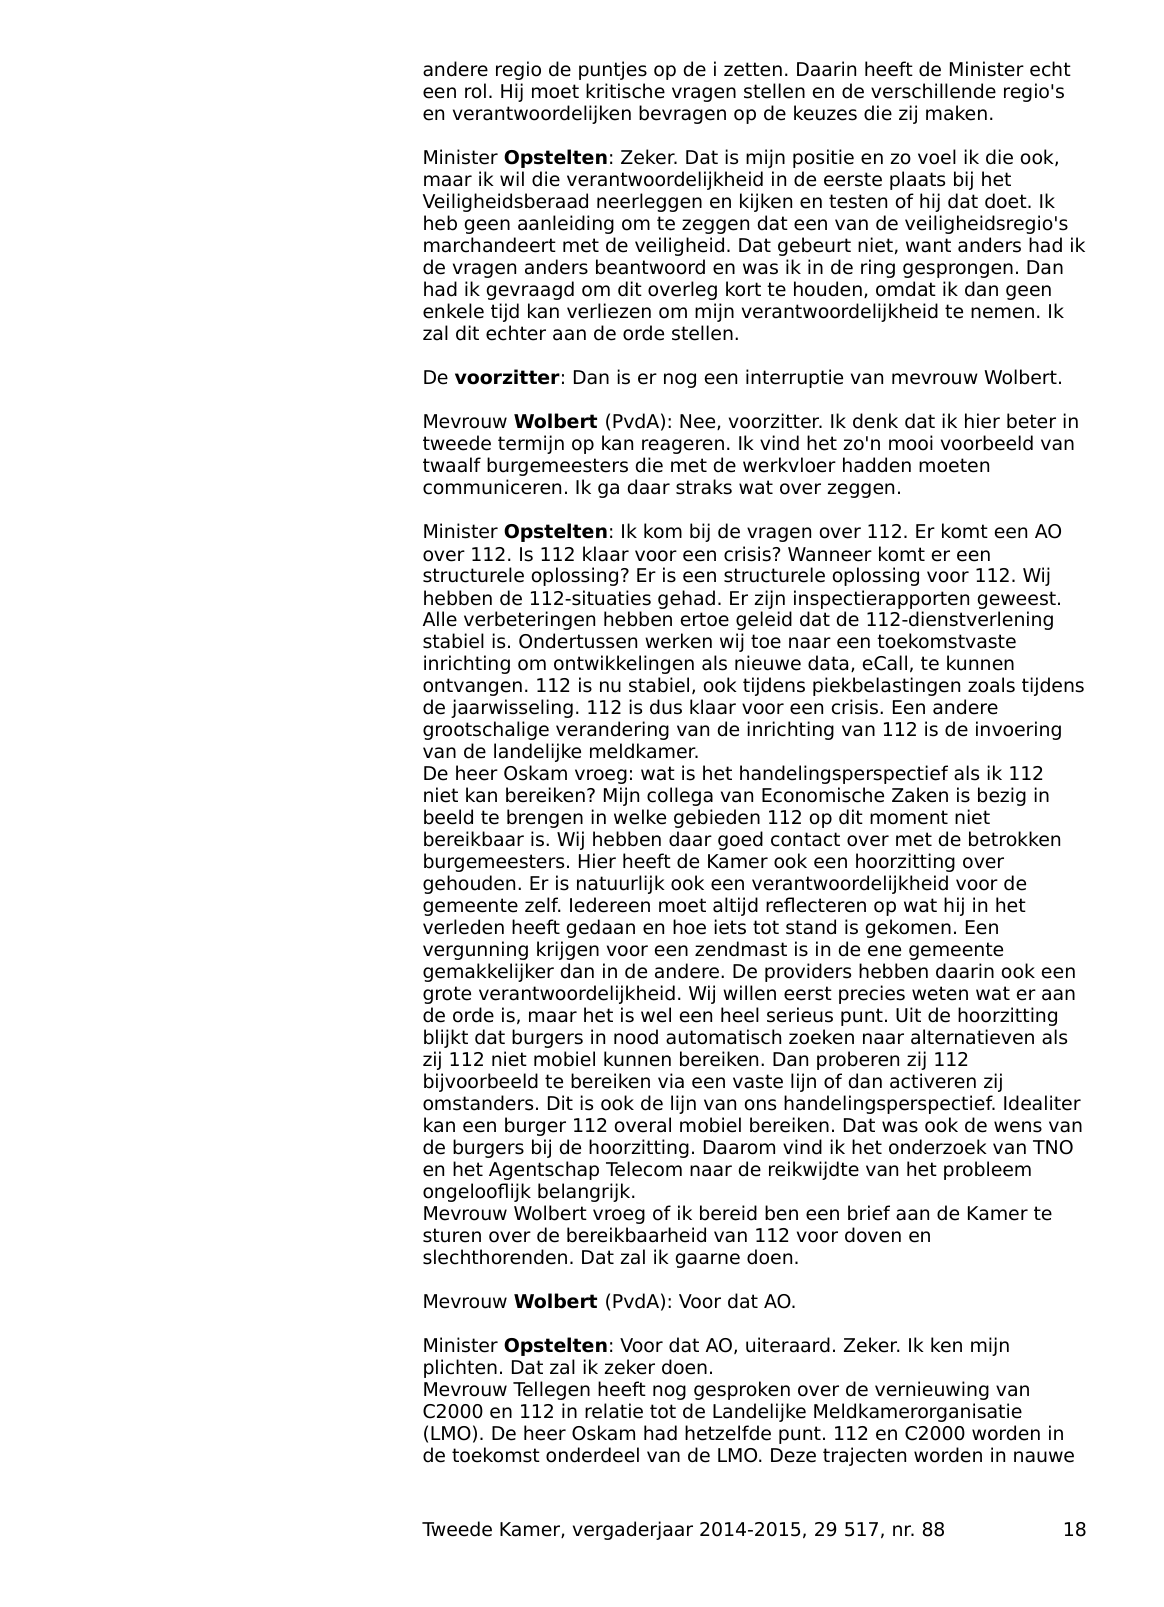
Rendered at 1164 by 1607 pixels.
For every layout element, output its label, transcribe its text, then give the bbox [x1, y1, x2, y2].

text Minister Opstelten: Zeker. Dat is mijn positie en zo voel ik die ook, maar ik wil die verantwoordelijkheid in de eerste plaats bij het Veiligheidsberaad neerleggen en kijken en testen of hij dat doet. Ik heb geen aanleiding om te zeggen dat een van de veiligheidsregio's marchandeert met de veiligheid. Dat gebeurt niet, want anders had ik de vragen anders beantwoord en was ik in de ring gesprongen. Dan had ik gevraagd om dit overleg kort te houden, omdat ik dan geen enkele tijd kan verliezen om mijn verantwoordelijkheid te nemen. Ik zal dit echter aan de orde stellen. [422, 147, 1087, 345]
text De heer Oskam vroeg: wat is het handelingsperspectief als ik 112 niet kan bereiken? Mijn collega van Economische Zaken is bezig in beeld te brengen in welke gebieden 112 op dit moment niet bereikbaar is. Wij hebben daar goed contact over met de betrokken burgemeesters. Hier heeft de Kamer ook een hoorzitting over gehouden. Er is natuurlijk ook een verantwoordelijkheid voor de gemeente zelf. Iedereen moet altijd reflecteren op wat hij in het verleden heeft gedaan en hoe iets tot stand is gekomen. Een vergunning krijgen voor een zendmast is in de ene gemeente gemakkelijker dan in de andere. De providers hebben daarin ook een grote verantwoordelijkheid. Wij willen eerst precies weten wat er aan de orde is, maar het is wel een heel serieus punt. Uit de hoorzitting blijkt dat burgers in nood automatisch zoeken naar alternatieven als zij 112 niet mobiel kunnen bereiken. Dan proberen zij 112 bijvoorbeeld te bereiken via een vaste lijn of dan activeren zij omstanders. Dit is ook de lijn van ons handelingsperspectief. Idealiter kan een burger 112 overal mobiel bereiken. Dat was ook de wens van de burgers bij de hoorzitting. Daarom vind ik het onderzoek van TNO en het Agentschap Telecom naar de reikwijdte van het probleem ongelooflijk belangrijk. [422, 763, 1087, 1203]
text Mevrouw Wolbert (PvdA): Nee, voorzitter. Ik denk dat ik hier beter in tweede termijn op kan reageren. Ik vind het zo'n mooi voorbeeld van twaalf burgemeesters die met de werkvloer hadden moeten communiceren. Ik ga daar straks wat over zeggen. [422, 411, 1087, 499]
text Mevrouw Wolbert (PvdA): Voor dat AO. [422, 1291, 1087, 1313]
text Minister Opstelten: Voor dat AO, uiteraard. Zeker. Ik ken mijn plichten. Dat zal ik zeker doen. [422, 1335, 1087, 1379]
text Mevrouw Wolbert vroeg of ik bereid ben een brief aan de Kamer te sturen over de bereikbaarheid van 112 voor doven en slechthorenden. Dat zal ik gaarne doen. [422, 1203, 1087, 1269]
text Mevrouw Tellegen heeft nog gesproken over de vernieuwing van C2000 en 112 in relatie tot de Landelijke Meldkamerorganisatie (LMO). De heer Oskam had hetzelfde punt. 112 en C2000 worden in de toekomst onderdeel van de LMO. Deze trajecten worden in nauwe [422, 1379, 1087, 1467]
text andere regio de puntjes op de i zetten. Daarin heeft de Minister echt een rol. Hij moet kritische vragen stellen en de verschillende regio's en verantwoordelijken bevragen op de keuzes die zij maken. [422, 59, 1087, 125]
text Minister Opstelten: Ik kom bij de vragen over 112. Er komt een AO over 112. Is 112 klaar voor een crisis? Wanneer komt er een structurele oplossing? Er is een structurele oplossing voor 112. Wij hebben de 112-situaties gehad. Er zijn inspectierapporten geweest. Alle verbeteringen hebben ertoe geleid dat de 112-dienstverlening stabiel is. Ondertussen werken wij toe naar een toekomstvaste inrichting om ontwikkelingen als nieuwe data, eCall, te kunnen ontvangen. 112 is nu stabiel, ook tijdens piekbelastingen zoals tijdens de jaarwisseling. 112 is dus klaar voor een crisis. Een andere grootschalige verandering van de inrichting van 112 is de invoering van de landelijke meldkamer. [422, 521, 1087, 763]
text De voorzitter: Dan is er nog een interruptie van mevrouw Wolbert. [422, 367, 1087, 389]
